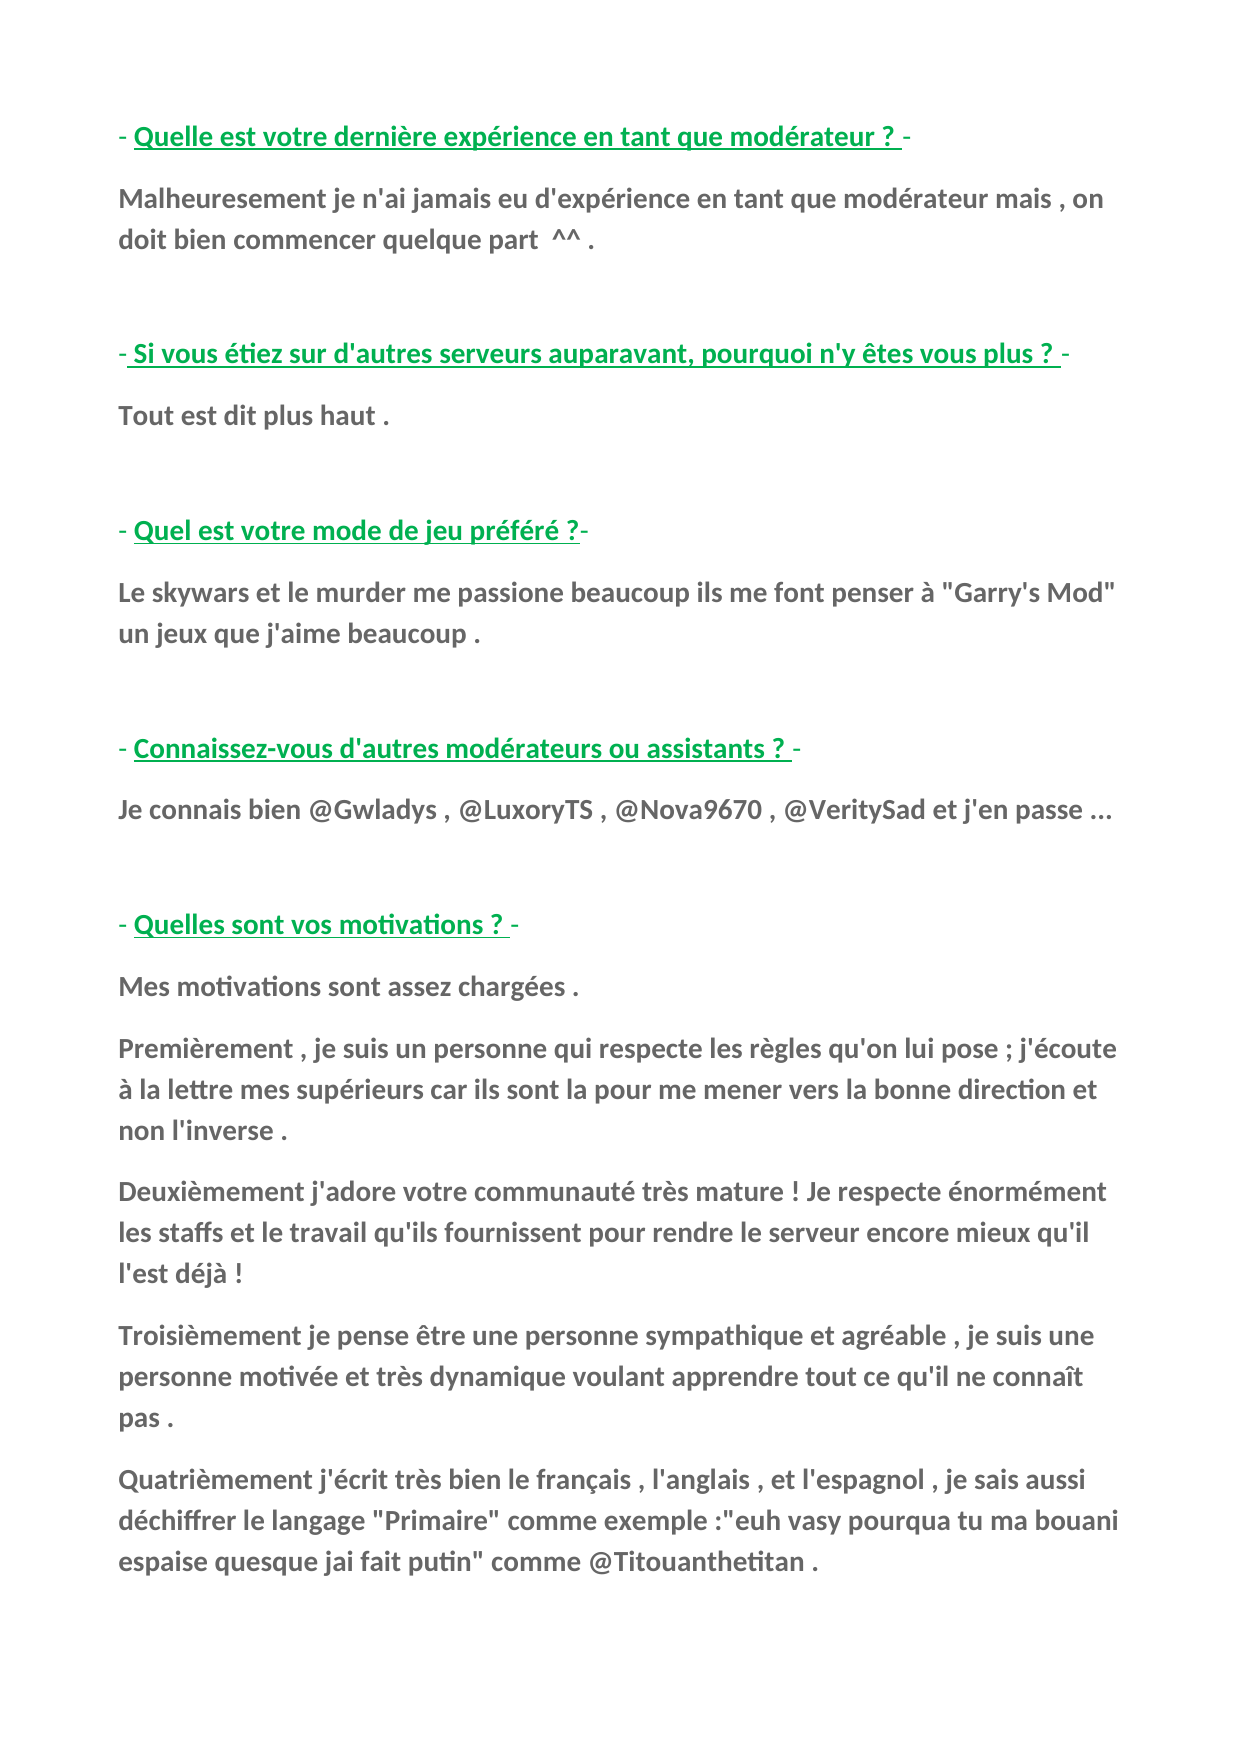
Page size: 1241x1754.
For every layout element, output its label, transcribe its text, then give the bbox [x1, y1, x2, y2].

text Mes motivations sont assez chargées . [118, 968, 1122, 1004]
text - Quelles sont vos motivations ? - [118, 906, 1122, 942]
text Malheuresement je n'ai jamais eu d'expérience en tant que modérateur mais , on doit bien commencer quelque part ^^ . [118, 180, 1122, 256]
text Quatrièmement j'écrit très bien le français , l'anglais , et l'espagnol , je sais aussi déchiffrer le langage "Primaire" comme exemple :"euh vasy pourqua tu ma bouani espaise quesque jai fait putin" comme @Titouanthetitan . [118, 1461, 1122, 1578]
text Je connais bien @Gwladys , @LuxoryTS , @Nova9670 , @VeritySad et j'en passe ... [118, 791, 1122, 827]
text - Connaissez-vous d'autres modérateurs ou assistants ? - [118, 730, 1122, 765]
text - Quel est votre mode de jeu préféré ?- [118, 512, 1122, 548]
text Deuxièmement j'adore votre communauté très mature ! Je respecte énormément les staffs et le travail qu'ils fournissent pour rendre le serveur encore mieux qu'il l'est déjà ! [118, 1173, 1122, 1291]
text - Si vous étiez sur d'autres serveurs auparavant, pourquoi n'y êtes vous plus ? - [118, 336, 1122, 371]
text - Quelle est votre dernière expérience en tant que modérateur ? - [118, 118, 1122, 154]
text Premièrement , je suis un personne qui respecte les règles qu'on lui pose ; j'écoute à la lettre mes supérieurs car ils sont la pour me mener vers la bonne direction et non l'inverse . [118, 1030, 1122, 1147]
text Troisièmement je pense être une personne sympathique et agréable , je suis une personne motivée et très dynamique voulant apprendre tout ce qu'il ne connaît pas . [118, 1317, 1122, 1434]
text Le skywars et le murder me passione beaucoup ils me font penser à "Garry's Mod" un jeux que j'aime beaucoup . [118, 574, 1122, 651]
text Tout est dit plus haut . [118, 397, 1122, 433]
